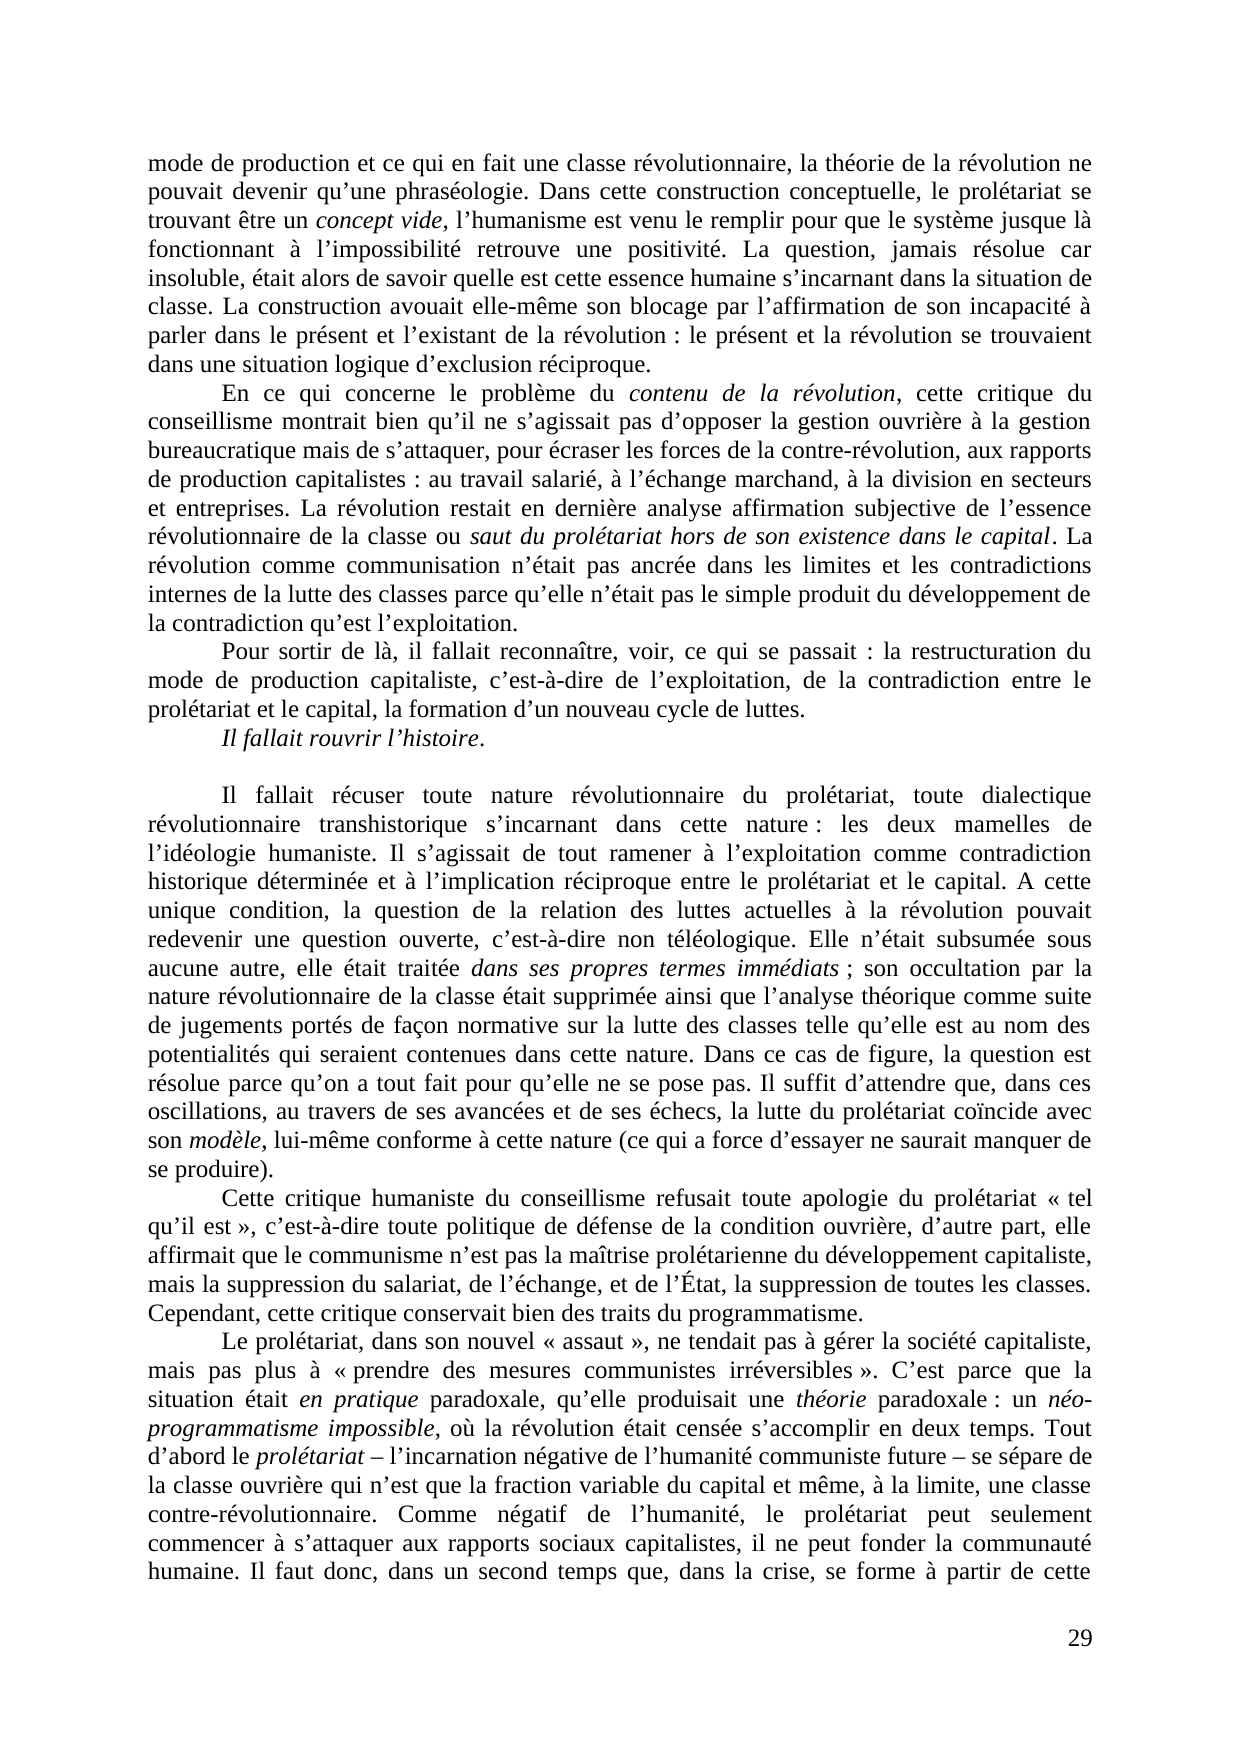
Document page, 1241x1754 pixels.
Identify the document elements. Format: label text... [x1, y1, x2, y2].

text Il fallait récuser toute nature révolutionnaire du prolétariat, toute dialectique révolutionnaire transhistorique s’incarnant dans cette nature : les deux mamelles de l’idéologie humaniste. Il s’agissait de tout ramener à l’exploitation comme contradiction historique déterminée et à l’implication réciproque entre le prolétariat et le capital. A cette unique condition, la question de la relation des luttes actuelles à la révolution pouvait redevenir une question ouverte, c’est-à-dire non téléologique. Elle n’était subsumée sous aucune autre, elle était traitée dans ses propres termes immédiats ; son occultation par la nature révolutionnaire de la classe était supprimée ainsi que l’analyse théorique comme suite de jugements portés de façon normative sur la lutte des classes telle qu’elle est au nom des potentialités qui seraient contenues dans cette nature. Dans ce cas de figure, la question est résolue parce qu’on a tout fait pour qu’elle ne se pose pas. Il suffit d’attendre que, dans ces oscillations, au travers de ses avancées et de ses échecs, la lutte du prolétariat coïncide avec son modèle, lui-même conforme à cette nature (ce qui a force d’essayer ne saurait manquer de se produire). [148, 780, 1093, 1183]
text mode de production et ce qui en fait une classe révolutionnaire, la théorie de la révolution ne pouvait devenir qu’une phraséologie. Dans cette construction conceptuelle, le prolétariat se trouvant être un concept vide, l’humanisme est venu le remplir pour que le système jusque là fonctionnant à l’impossibilité retrouve une positivité. La question, jamais résolue car insoluble, était alors de savoir quelle est cette essence humaine s’incarnant dans la situation de classe. La construction avouait elle-même son blocage par l’affirmation de son incapacité à parler dans le présent et l’existant de la révolution : le présent et la révolution se trouvaient dans une situation logique d’exclusion réciproque. [148, 148, 1093, 378]
text Pour sortir de là, il fallait reconnaître, voir, ce qui se passait : la restructuration du mode de production capitaliste, c’est-à-dire de l’exploitation, de la contradiction entre le prolétariat et le capital, la formation d’un nouveau cycle de luttes. [148, 636, 1093, 723]
text En ce qui concerne le problème du contenu de la révolution, cette critique du conseillisme montrait bien qu’il ne s’agissait pas d’opposer la gestion ouvrière à la gestion bureaucratique mais de s’attaquer, pour écraser les forces de la contre-révolution, aux rapports de production capitalistes : au travail salarié, à l’échange marchand, à la division en secteurs et entreprises. La révolution restait en dernière analyse affirmation subjective de l’essence révolutionnaire de la classe ou saut du prolétariat hors de son existence dans le capital. La révolution comme communisation n’était pas ancrée dans les limites et les contradictions internes de la lutte des classes parce qu’elle n’était pas le simple produit du développement de la contradiction qu’est l’exploitation. [148, 378, 1093, 636]
text Cette critique humaniste du conseillisme refusait toute apologie du prolétariat « tel qu’il est », c’est-à-dire toute politique de défense de la condition ouvrière, d’autre part, elle affirmait que le communisme n’est pas la maîtrise prolétarienne du développement capitaliste, mais la suppression du salariat, de l’échange, et de l’État, la suppression de toutes les classes. Cependant, cette critique conservait bien des traits du programmatisme. [148, 1183, 1093, 1326]
text Il fallait rouvrir l’histoire. [148, 723, 1093, 751]
text Le prolétariat, dans son nouvel « assaut », ne tendait pas à gérer la société capitaliste, mais pas plus à « prendre des mesures communistes irréversibles ». C’est parce que la situation était en pratique paradoxale, qu’elle produisait une théorie paradoxale : un néo-programmatisme impossible, où la révolution était censée s’accomplir en deux temps. Tout d’abord le prolétariat – l’incarnation négative de l’humanité communiste future – se sépare de la classe ouvrière qui n’est que la fraction variable du capital et même, à la limite, une classe contre-révolutionnaire. Comme négatif de l’humanité, le prolétariat peut seulement commencer à s’attaquer aux rapports sociaux capitalistes, il ne peut fonder la communauté humaine. Il faut donc, dans un second temps que, dans la crise, se forme à partir de cette [148, 1326, 1093, 1585]
